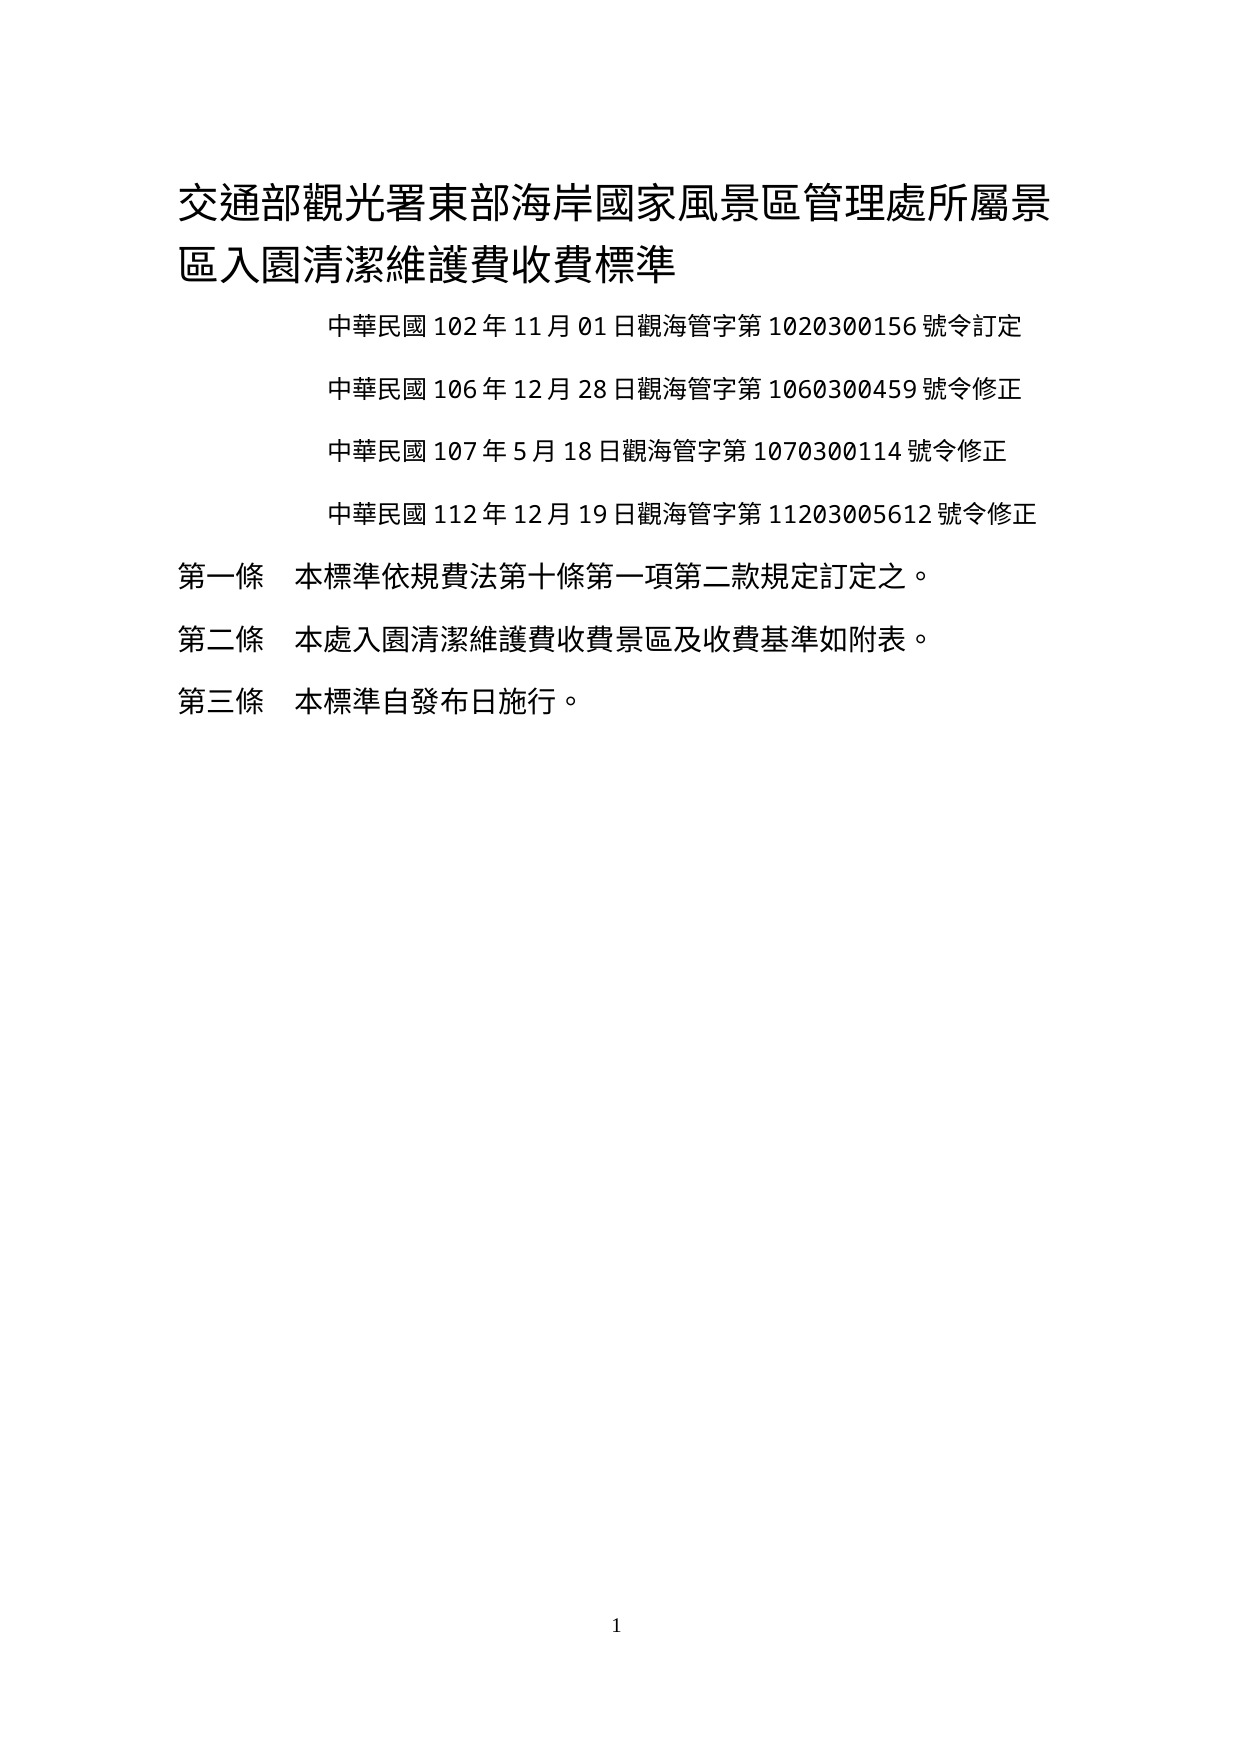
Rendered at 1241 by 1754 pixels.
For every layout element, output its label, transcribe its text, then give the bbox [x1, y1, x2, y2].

text 第一條 本標準依規費法第十條第一項第二款規定訂定之。 [177, 533, 1092, 596]
text 第三條 本標準自發布日施行。 [177, 658, 1092, 721]
text 交通部觀光署東部海岸國家風景區管理處所屬景區入園清潔維護費收費標準 [177, 158, 1092, 283]
text 中華民國112年12月19日觀海管字第11203005612號令修正 [327, 471, 1092, 533]
text 中華民國107年5月18日觀海管字第1070300114號令修正 [327, 408, 1092, 471]
text 中華民國106年12月28日觀海管字第1060300459號令修正 [327, 346, 1092, 408]
text 第二條 本處入園清潔維護費收費景區及收費基準如附表。 [177, 596, 1092, 658]
text 中華民國102年11月01日觀海管字第1020300156號令訂定 [327, 283, 1092, 346]
